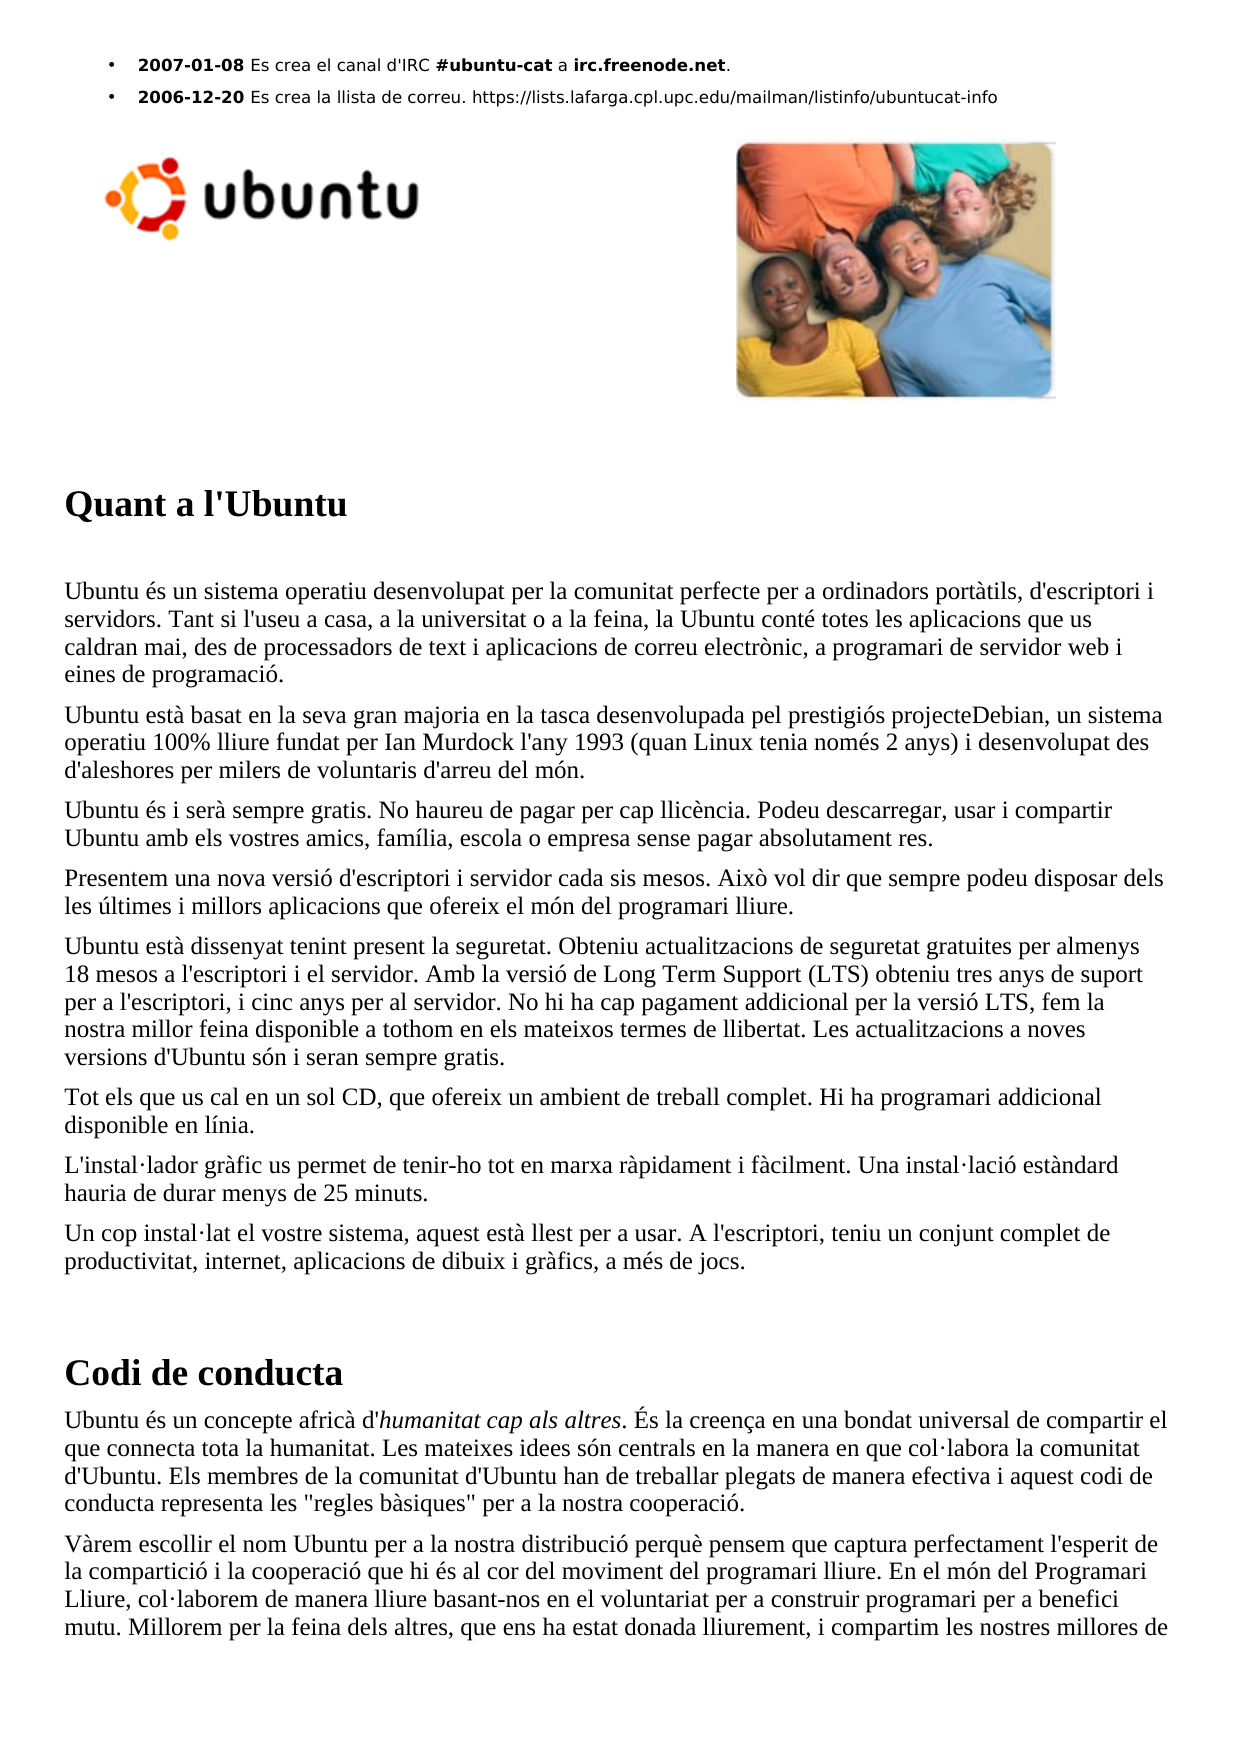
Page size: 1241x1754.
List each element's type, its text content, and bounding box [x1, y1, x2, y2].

text Ubuntu està dissenyat tenint present la seguretat. Obteniu actualitzacions de seguretat gratuites per almenys 18 mesos a l'escriptori i el servidor. Amb la versió de Long Term Support (LTS) obteniu tres anys de suport per a l'escriptori, i cinc anys per al servidor. No hi ha cap pagament addicional per la versió LTS, fem la nostra millor feina disponible a tothom en els mateixos termes de llibertat. Les actualitzacions a noves versions d'Ubuntu són i seran sempre gratis. [64, 932, 1170, 1071]
text L'instal·lador gràfic us permet de tenir-ho tot en marxa ràpidament i fàcilment. Una instal·lació estàndard hauria de durar menys de 25 minuts. [64, 1151, 1170, 1207]
list 2006-12-20 Es crea la llista de correu. https://lists.lafarga.cpl.upc.edu/mailman/listinfo/ubuntucat-info [108, 88, 1170, 108]
text Ubuntu és un sistema operatiu desenvolupat per la comunitat perfecte per a ordinadors portàtils, d'escriptori i servidors. Tant si l'useu a casa, a la universitat o a la feina, la Ubuntu conté totes les aplicacions que us caldran mai, des de processadors de text i aplicacions de correu electrònic, a programari de servidor web i eines de programació. [64, 577, 1170, 688]
text Ubuntu és un concepte africà d'humanitat cap als altres. És la creença en una bondat universal de compartir el que connecta tota la humanitat. Les mateixes idees són centrals en la manera en que col·labora la comunitat d'Ubuntu. Els membres de la comunitat d'Ubuntu han de treballar plegats de manera efectiva i aquest codi de conducta representa les "regles bàsiques" per a la nostra cooperació. [64, 1406, 1170, 1517]
text Ubuntu és i serà sempre gratis. No haureu de pagar per cap llicència. Podeu descarregar, usar i compartir Ubuntu amb els vostres amics, família, escola o empresa sense pagar absolutament res. [64, 796, 1170, 852]
subtitle Codi de conducta [64, 1352, 1170, 1394]
text Tot els que us cal en un sol CD, que ofereix un ambient de treball complet. Hi ha programari addicional disponible en línia. [64, 1083, 1170, 1139]
picture [103, 156, 419, 243]
list 2007-01-08 Es crea el canal d'IRC #ubuntu-cat a irc.freenode.net. [108, 56, 1170, 76]
subtitle Quant a l'Ubuntu [64, 483, 1170, 525]
text Ubuntu està basat en la seva gran majoria en la tasca desenvolupada pel prestigiós projecteDebian, un sistema operatiu 100% lliure fundat per Ian Murdock l'any 1993 (quan Linux tenia només 2 anys) i desenvolupat des d'aleshores per milers de voluntaris d'arreu del món. [64, 701, 1170, 784]
picture [735, 138, 1056, 405]
text Vàrem escollir el nom Ubuntu per a la nostra distribució perquè pensem que captura perfectament l'esperit de la compartició i la cooperació que hi és al cor del moviment del programari lliure. En el món del Programari Lliure, col·laborem de manera lliure basant-nos en el voluntariat per a construir programari per a benefici mutu. Millorem per la feina dels altres, que ens ha estat donada lliurement, i compartim les nostres millores de [64, 1530, 1170, 1641]
text Un cop instal·lat el vostre sistema, aquest està llest per a usar. A l'escriptori, teniu un conjunt complet de productivitat, internet, aplicacions de dibuix i gràfics, a més de jocs. [64, 1219, 1170, 1274]
text Presentem una nova versió d'escriptori i servidor cada sis mesos. Això vol dir que sempre podeu disposar dels les últimes i millors aplicacions que ofereix el món del programari lliure. [64, 864, 1170, 920]
